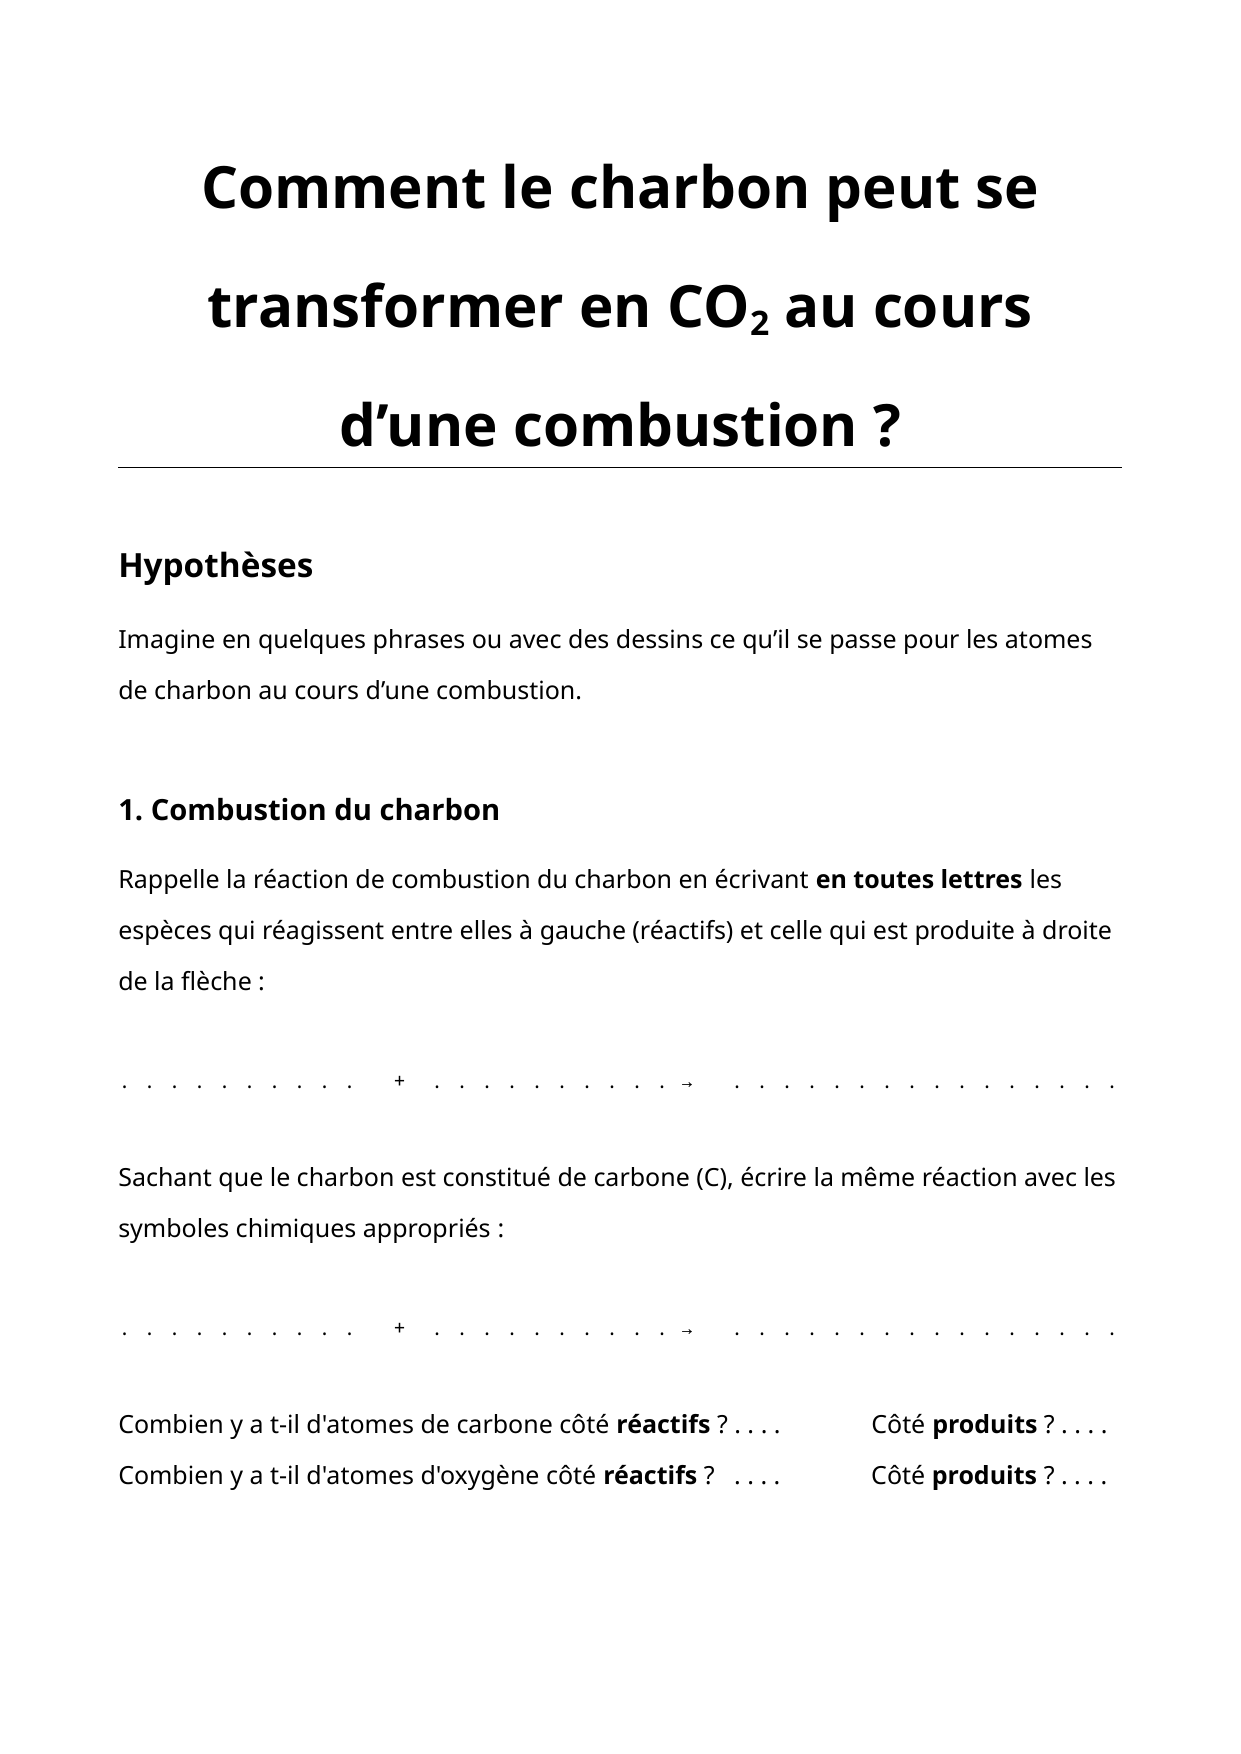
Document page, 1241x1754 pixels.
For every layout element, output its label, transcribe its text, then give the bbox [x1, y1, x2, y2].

text Combien y a t-il d'atomes d'oxygène côté réactifs ? . . . . Côté produits ? . . . . [118, 1457, 1122, 1542]
text . . . . . . . . . . + . . . . . . . . . . → . . . . . . . . . . . . . . . . [118, 1313, 1122, 1341]
subtitle Hypothèses [118, 541, 1122, 587]
text . . . . . . . . . . + . . . . . . . . . . → . . . . . . . . . . . . . . . . [118, 1066, 1122, 1094]
text Imagine en quelques phrases ou avec des dessins ce qu’il se passe pour les atomes de charbon au cours d’une combustion. [118, 622, 1122, 707]
subtitle 1. Combustion du charbon [118, 790, 1122, 829]
title Comment le charbon peut se transformer en CO2 au cours d’une combustion ? [118, 143, 1122, 467]
text Sachant que le charbon est constitué de carbone (C), écrire la même réaction avec les symboles chimiques appropriés : [118, 1159, 1122, 1244]
text Rappelle la réaction de combustion du charbon en écrivant en toutes lettres les espèces qui réagissent entre elles à gauche (réactifs) et celle qui est produite à droite de la flèche : [118, 862, 1122, 998]
text Combien y a t-il d'atomes de carbone côté réactifs ? . . . . Côté produits ? . . . . [118, 1406, 1122, 1440]
